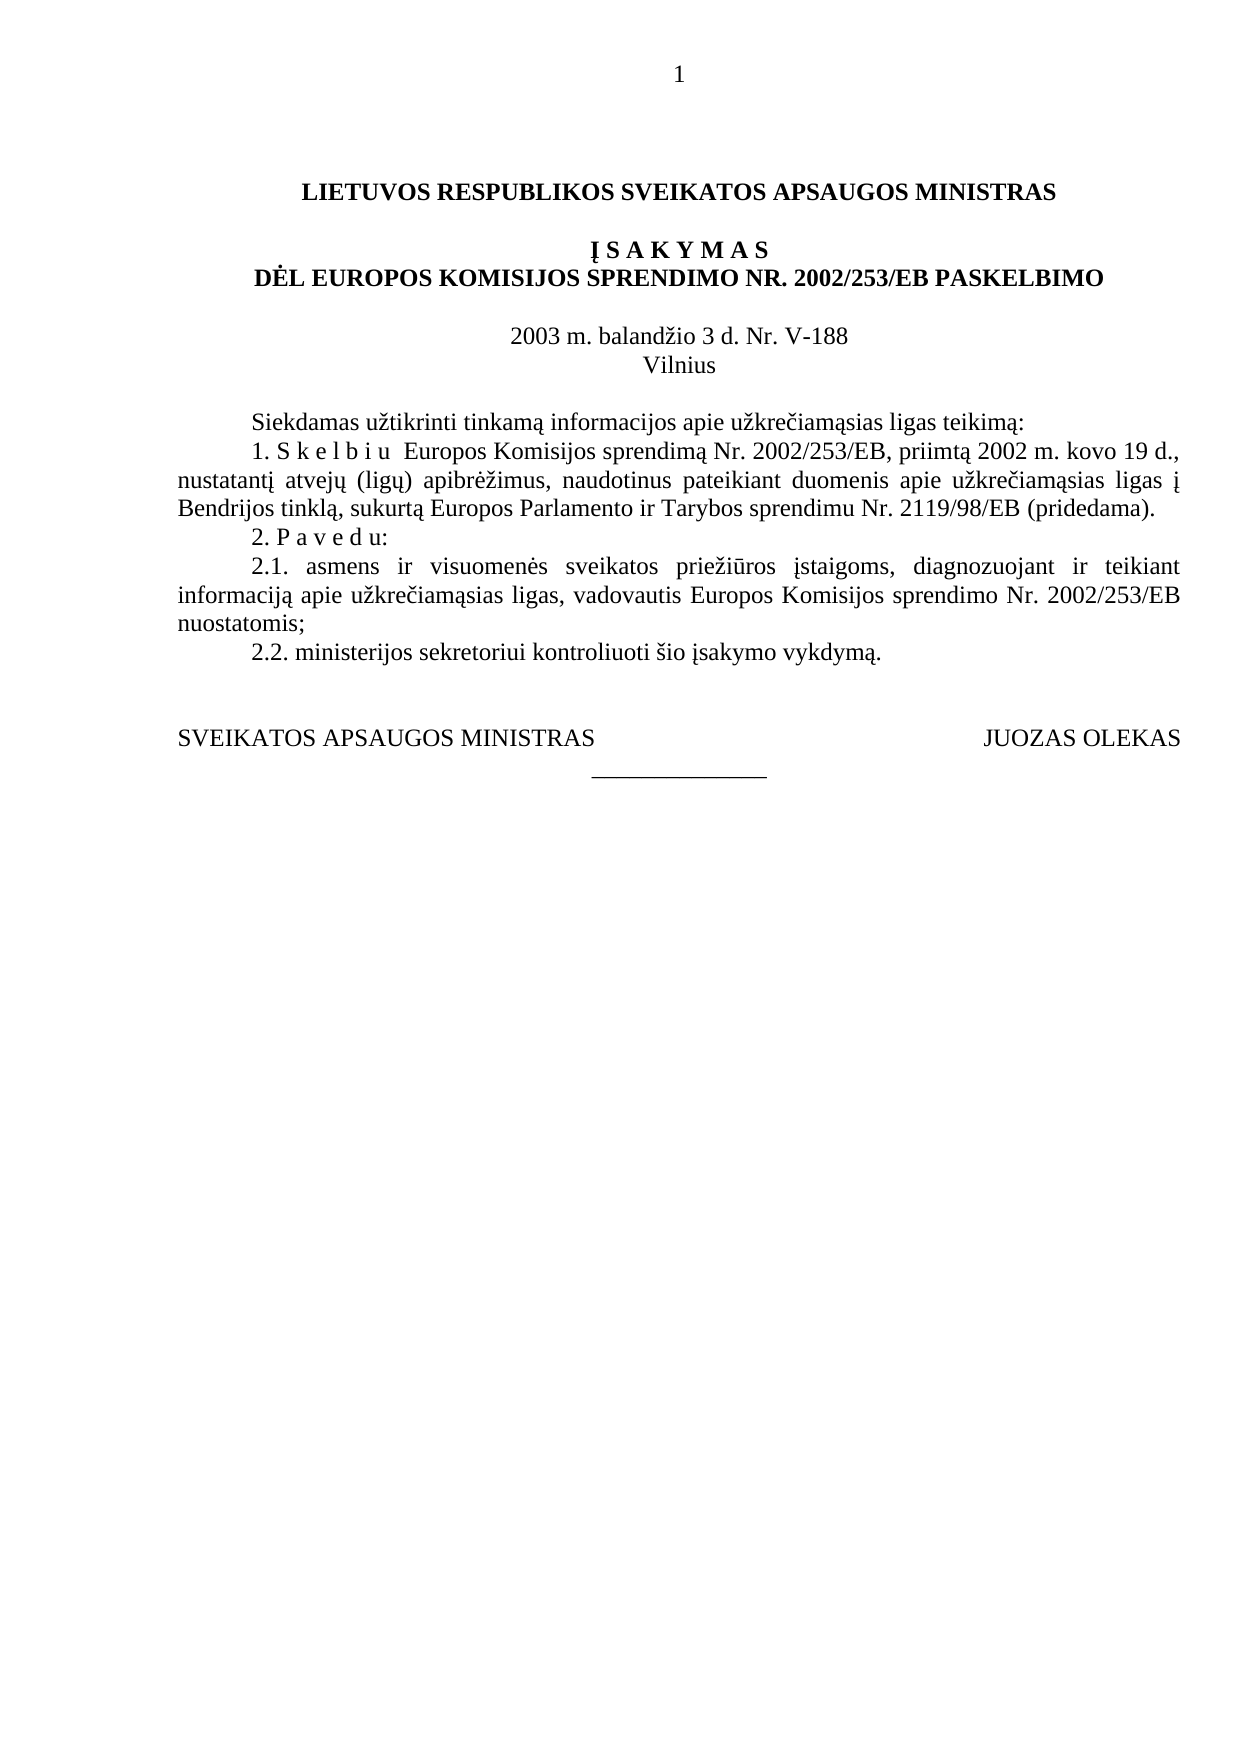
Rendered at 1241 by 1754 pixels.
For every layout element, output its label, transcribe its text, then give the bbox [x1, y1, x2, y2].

text 2003 m. balandžio 3 d. Nr. V-188 [177, 321, 1181, 350]
text Siekdamas užtikrinti tinkamą informacijos apie užkrečiamąsias ligas teikimą: [177, 407, 1181, 436]
text ______________ [177, 752, 1181, 781]
text LIETUVOS RESPUBLIKOS SVEIKATOS APSAUGOS MINISTRAS [177, 177, 1181, 206]
text 2.1. asmens ir visuomenės sveikatos priežiūros įstaigoms, diagnozuojant ir teikiant informaciją apie užkrečiamąsias ligas, vadovautis Europos Komisijos sprendimo Nr. 2002/253/EB nuostatomis; [177, 551, 1181, 637]
text SVEIKATOS APSAUGOS MINISTRAS JUOZAS OLEKAS [177, 723, 1181, 752]
text Į S A K Y M A S [177, 235, 1181, 263]
text Vilnius [177, 350, 1181, 378]
text DĖL EUROPOS KOMISIJOS SPRENDIMO NR. 2002/253/EB PASKELBIMO [177, 263, 1181, 292]
text 2.2. ministerijos sekretoriui kontroliuoti šio įsakymo vykdymą. [177, 637, 1181, 666]
text 1. Skelbiu Europos Komisijos sprendimą Nr. 2002/253/EB, priimtą 2002 m. kovo 19 d., nustatantį atvejų (ligų) apibrėžimus, naudotinus pateikiant duomenis apie užkrečiamąsias ligas į Bendrijos tinklą, sukurtą Europos Parlamento ir Tarybos sprendimu Nr. 2119/98/EB (pridedama). [177, 436, 1181, 522]
text 2. Pavedu: [177, 522, 1181, 551]
